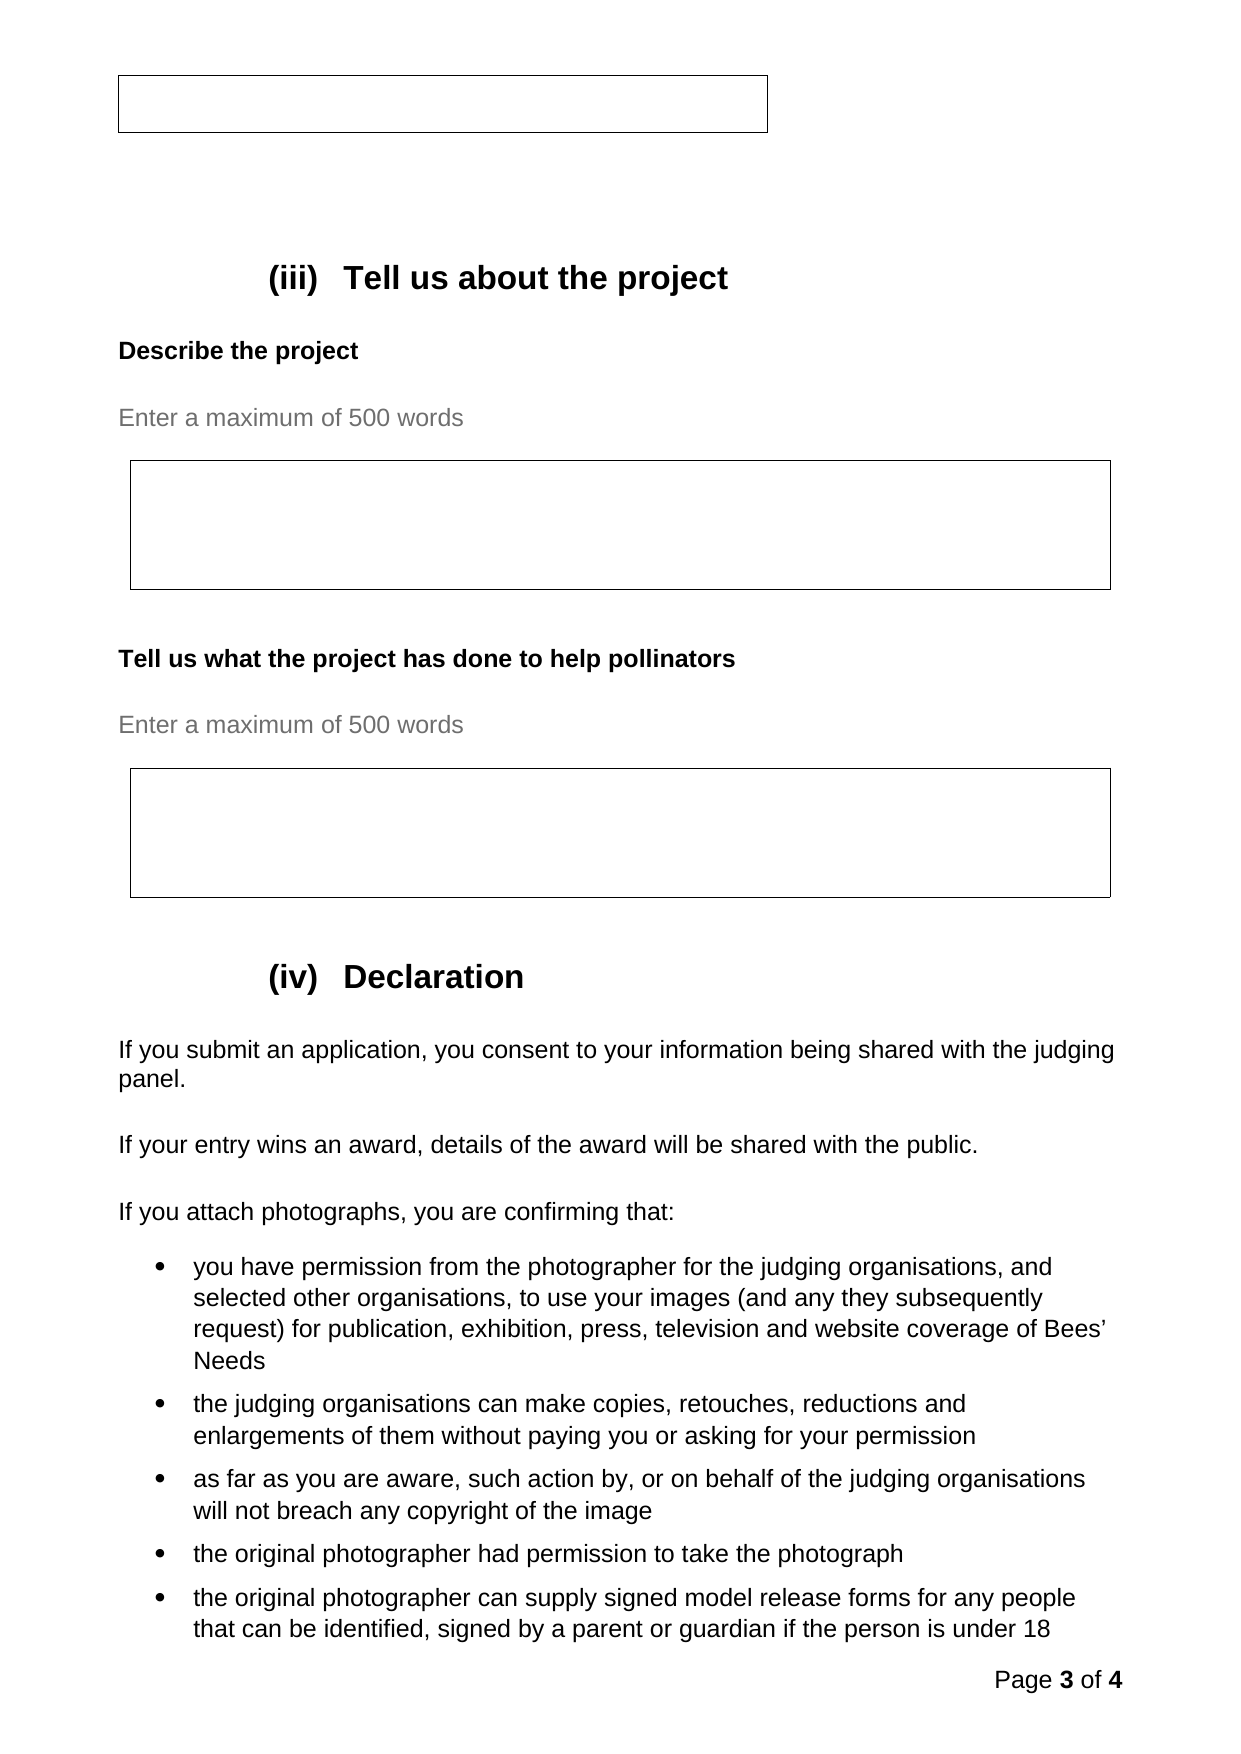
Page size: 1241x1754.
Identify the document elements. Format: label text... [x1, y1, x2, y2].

text Enter a maximum of 500 words [118, 403, 1122, 431]
text Enter a maximum of 500 words [118, 710, 1122, 739]
text Tell us what the project has done to help pollinators [118, 644, 1122, 673]
text If you attach photographs, you are confirming that: [118, 1197, 1122, 1225]
list the original photographer had permission to take the photograph [156, 1538, 1122, 1569]
text If your entry wins an award, details of the award will be shared with the public. [118, 1130, 1122, 1159]
list you have permission from the photographer for the judging organisations, and selected other organisations, to use your images (and any they subsequently request) for publication, exhibition, press, television and website coverage of Bees’ Needs [156, 1250, 1122, 1375]
text Describe the project [118, 336, 1122, 365]
list the original photographer can supply signed model release forms for any people that can be identified, signed by a parent or guardian if the person is under 18 [156, 1582, 1122, 1644]
subtitle Declaration [268, 952, 1122, 998]
list as far as you are aware, such action by, or on behalf of the judging organisations will not breach any copyright of the image [156, 1463, 1122, 1525]
list the judging organisations can make copies, retouches, reductions and enlargements of them without paying you or asking for your permission [156, 1388, 1122, 1450]
subtitle Tell us about the project [268, 253, 1122, 299]
text If you submit an application, you consent to your information being shared with the judging panel. [118, 1035, 1122, 1093]
